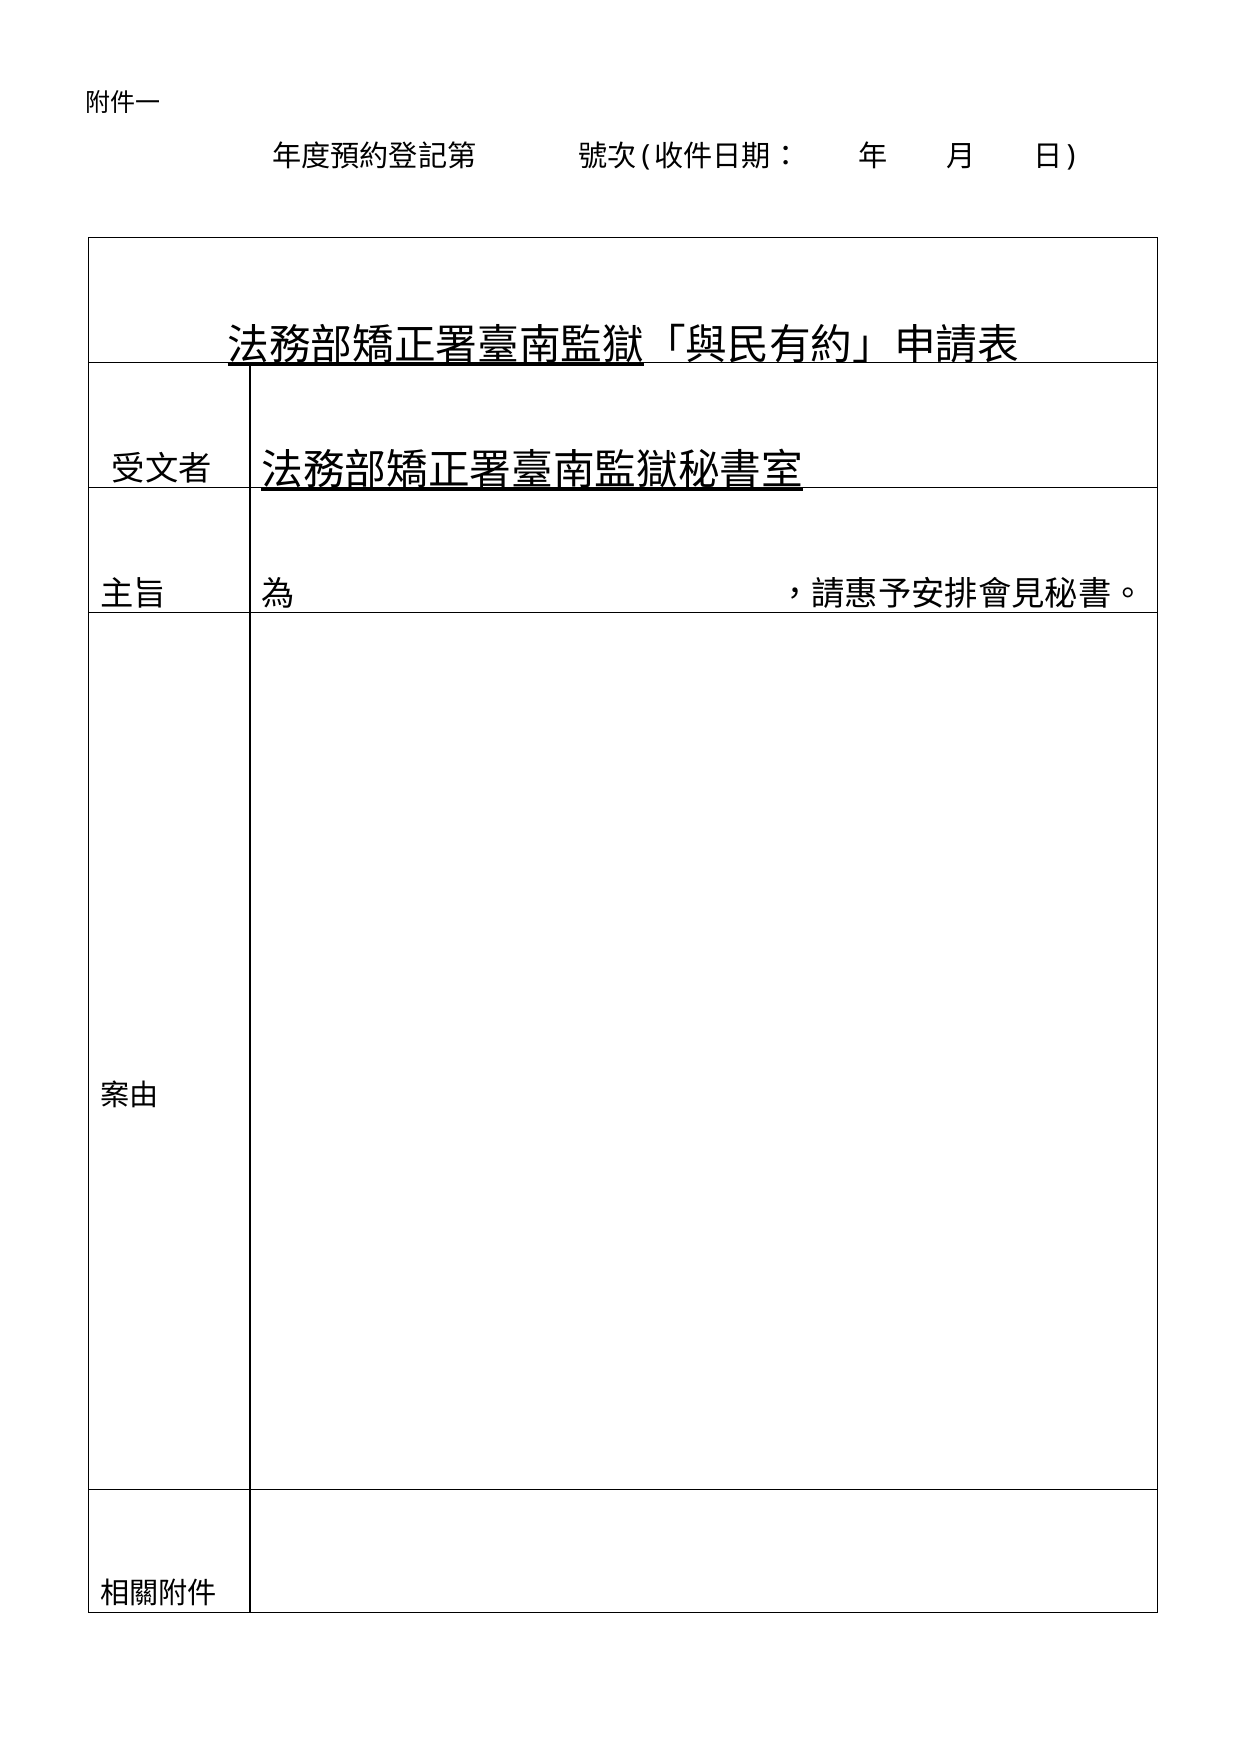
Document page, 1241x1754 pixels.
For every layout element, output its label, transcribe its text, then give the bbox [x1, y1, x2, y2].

table_cell 受文者 [89, 363, 249, 487]
table_cell 主旨 [89, 488, 249, 612]
table_header 法務部矯正署臺南監獄「與民有約」申請表 [89, 238, 1157, 362]
table_cell 為 ，請惠予安排會見秘書。 [251, 488, 1157, 612]
text 年度預約登記第 號次(收件日期： 年 月 日) [70, 75, 1152, 174]
table_cell 相關附件 [89, 1490, 249, 1612]
table_cell [251, 613, 1157, 1489]
table_cell 案由 [89, 613, 249, 1489]
table_cell 法務部矯正署臺南監獄秘書室 [251, 363, 1157, 487]
table_cell [251, 1490, 1157, 1612]
text 附件一 [85, 82, 242, 118]
